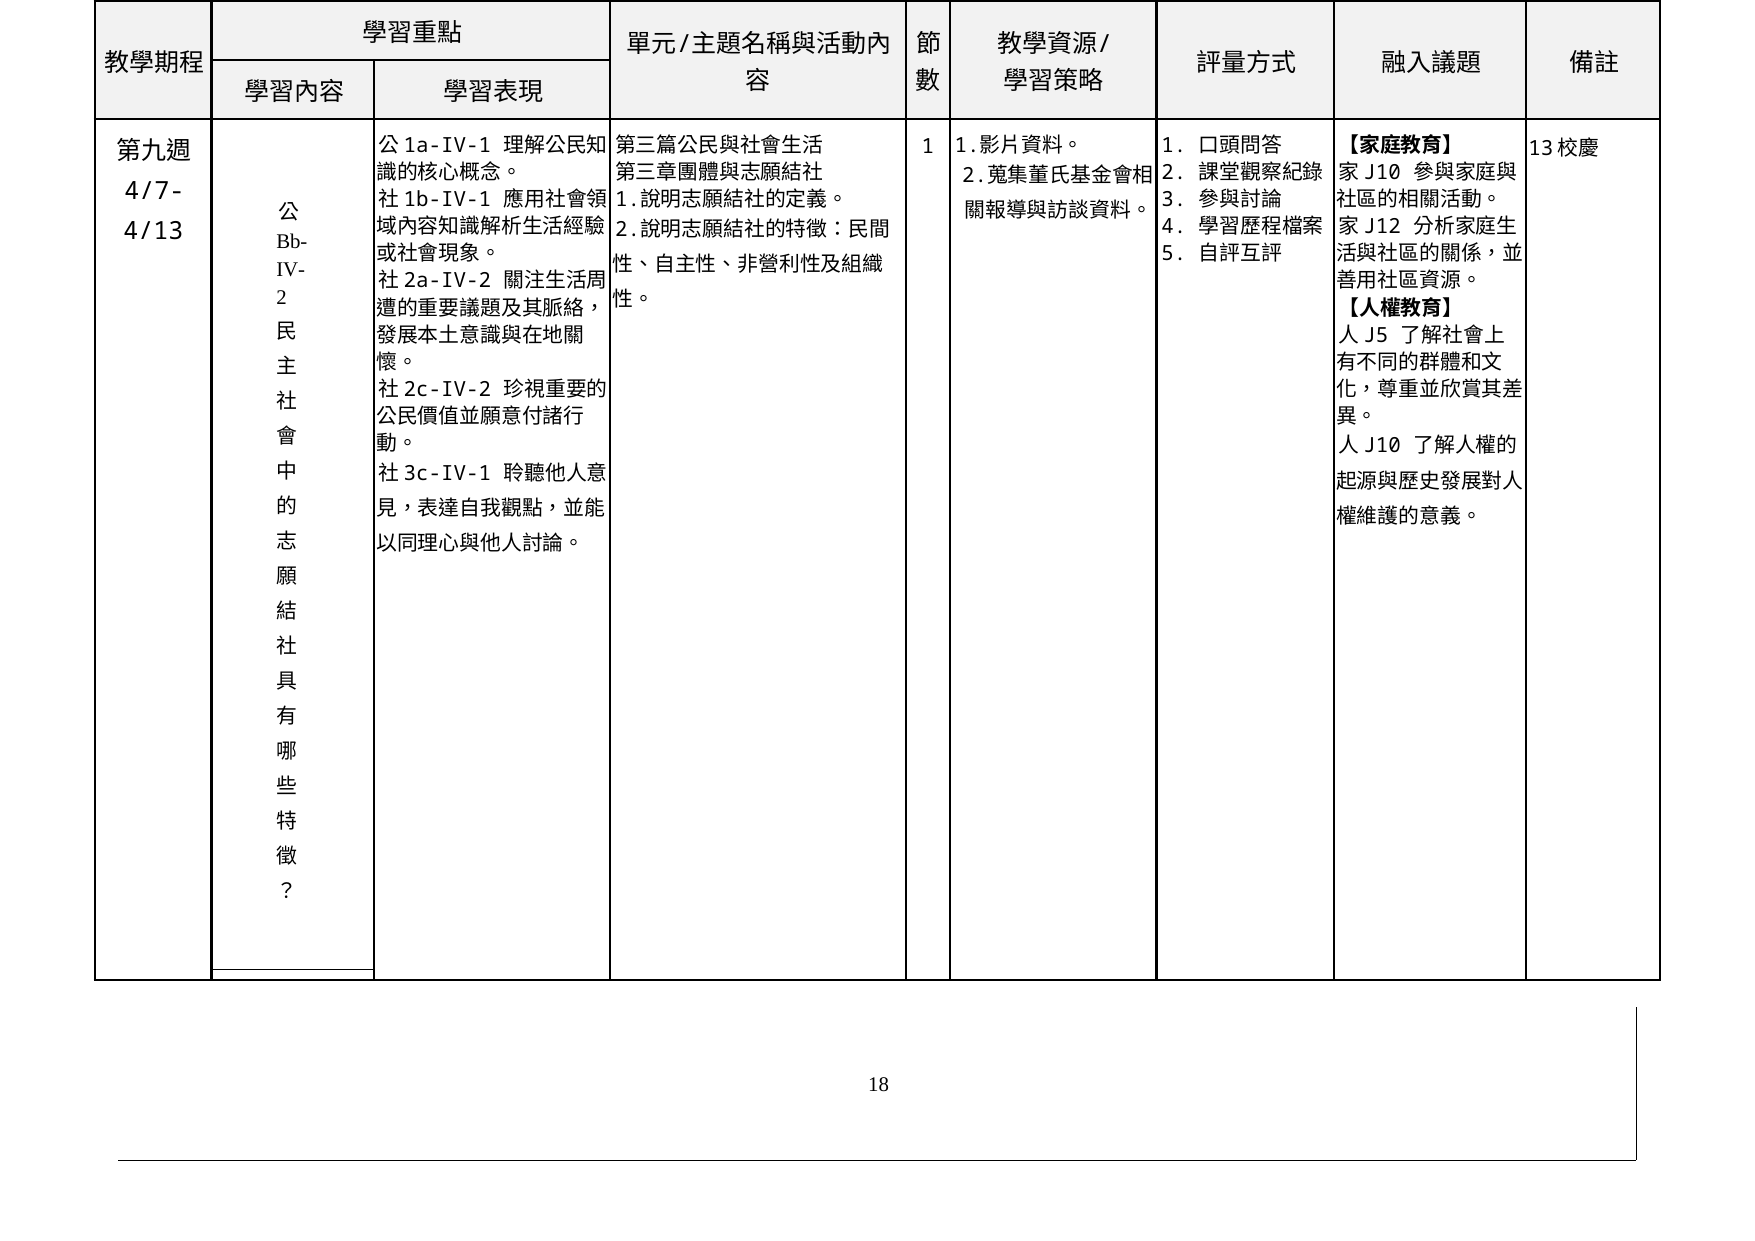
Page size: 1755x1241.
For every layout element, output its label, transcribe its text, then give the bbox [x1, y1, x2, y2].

table_cell 第九週 4/7-4/13 [96, 120, 210, 979]
table_header 節數 [907, 2, 949, 118]
table_cell 【家庭教育】 家J10 參與家庭與社區的相關活動。 家J12 分析家庭生活與社區的關係，並善用社區資源。 【人權教育】 人J5 了解社會上有不同的群體和文化，尊重並欣賞其差異。 人J10 了解人權的起源與歷史發展對人權維護的意義。 [1335, 120, 1525, 979]
table_cell [213, 970, 373, 979]
table_cell 公Bb-IV-2 民主社會中的志願結社具有哪些特徵？ [213, 120, 373, 969]
table_cell 公1a-IV-1 理解公民知識的核心概念。 社1b-IV-1 應用社會領域內容知識解析生活經驗或社會現象。 社2a-IV-2 關注生活周遭的重要議題及其脈絡，發展本土意識與在地關懷。 社2c-IV-2 珍視重要的公民價值並願意付諸行動。 社3c-IV-1 聆聽他人意見，表達自我觀點，並能以同理心與他人討論。 [375, 120, 609, 979]
table_cell 第三篇公民與社會生活 第三章團體與志願結社 1.說明志願結社的定義。 2.說明志願結社的特徵：民間性、自主性、非營利性及組織性。 [611, 120, 905, 979]
table_header 單元/主題名稱與活動內容 [611, 2, 905, 118]
table_cell 學習內容 [213, 61, 373, 118]
table_header 教學資源/ 學習策略 [951, 2, 1155, 118]
table_cell 學習表現 [375, 61, 609, 118]
table_cell 口頭問答 課堂觀察紀錄 參與討論 學習歷程檔案 自評互評 [1158, 120, 1333, 979]
table_cell 1.影片資料。 2.蒐集董氏基金會相關報導與訪談資料。 [951, 120, 1155, 979]
table_header 評量方式 [1158, 2, 1333, 118]
table_header 融入議題 [1335, 2, 1525, 118]
table_cell 1 [907, 120, 949, 979]
table_header 教學期程 [96, 2, 210, 118]
table_header 備註 [1527, 2, 1659, 118]
table_header 學習重點 [213, 2, 609, 59]
table_cell 13校慶 [1527, 120, 1659, 979]
